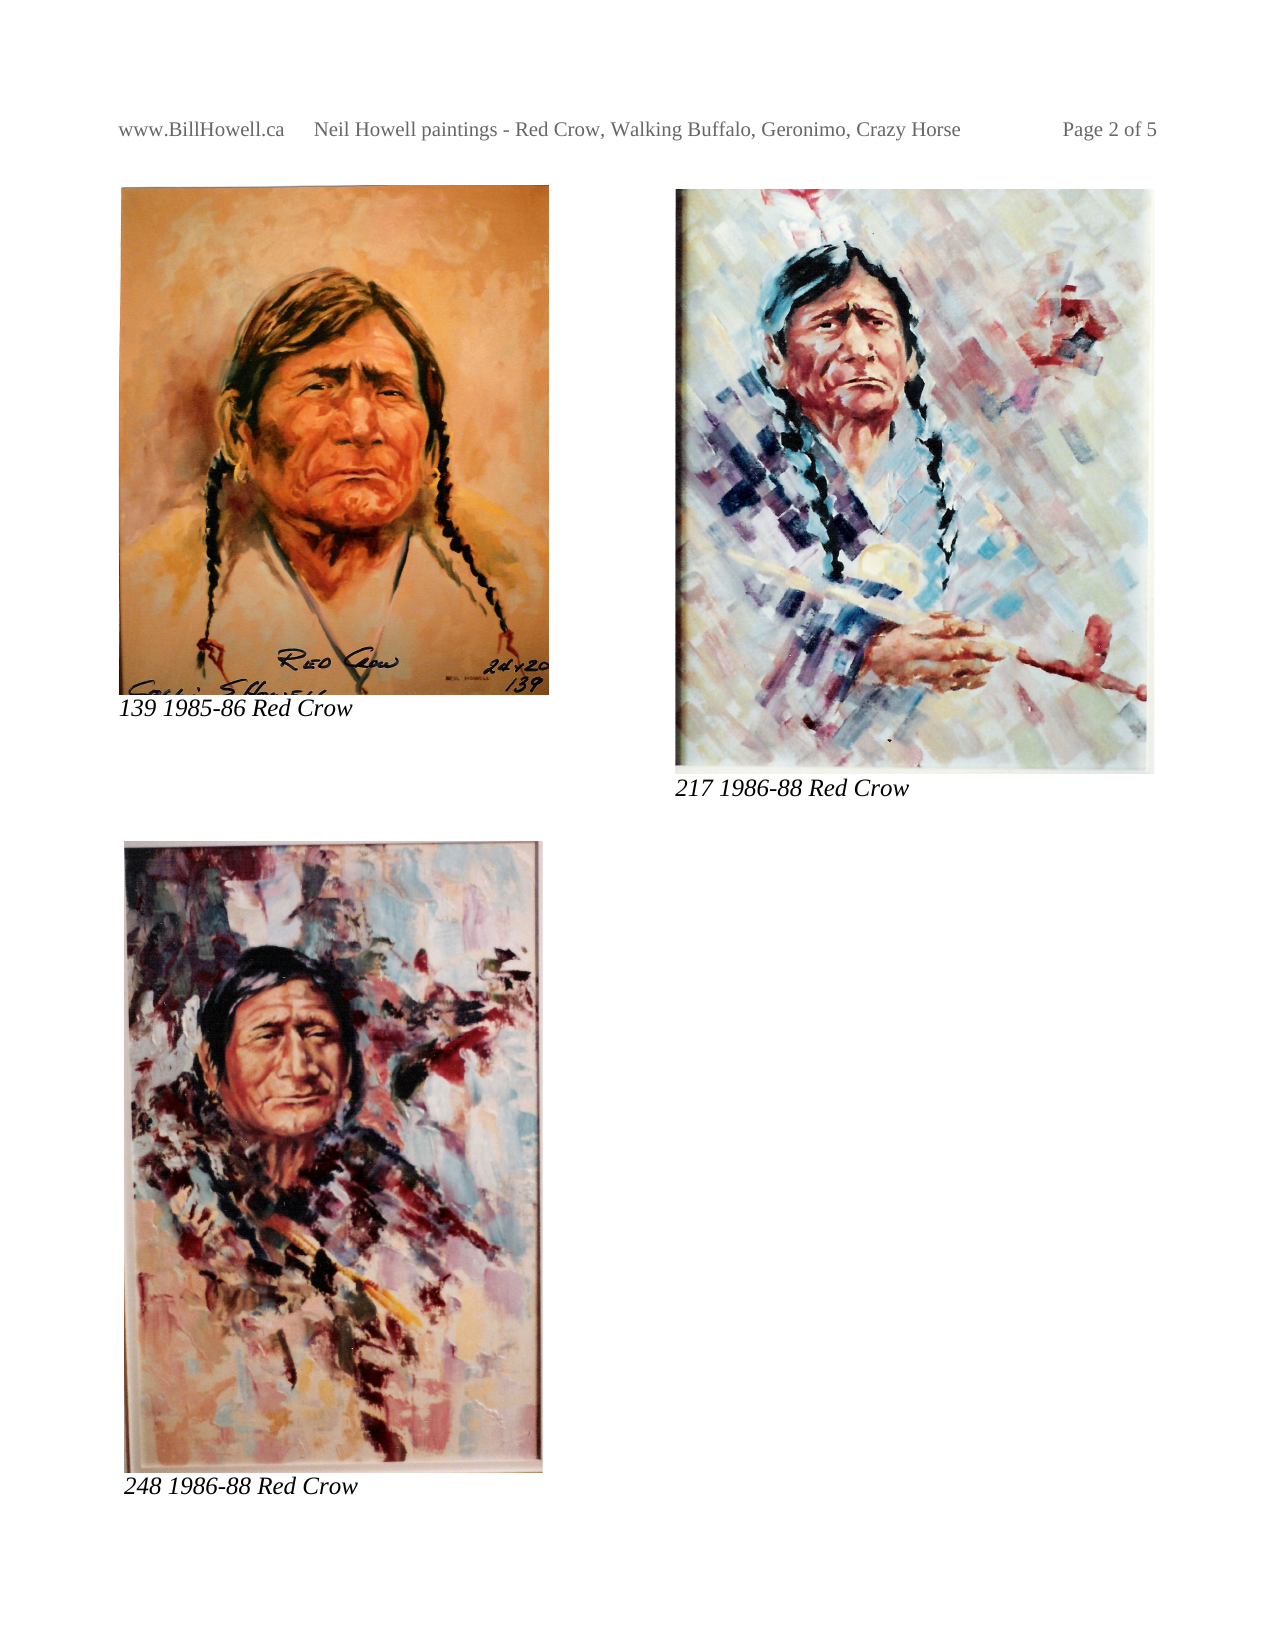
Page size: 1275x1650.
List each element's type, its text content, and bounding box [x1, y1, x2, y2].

text 217 1986-88 Red Crow [675, 774, 1154, 802]
text 248 1986-88 Red Crow [124, 1473, 542, 1500]
picture [118, 185, 549, 695]
picture [124, 841, 543, 1473]
picture [675, 189, 1155, 774]
text 139 1985-86 Red Crow [118, 695, 549, 722]
